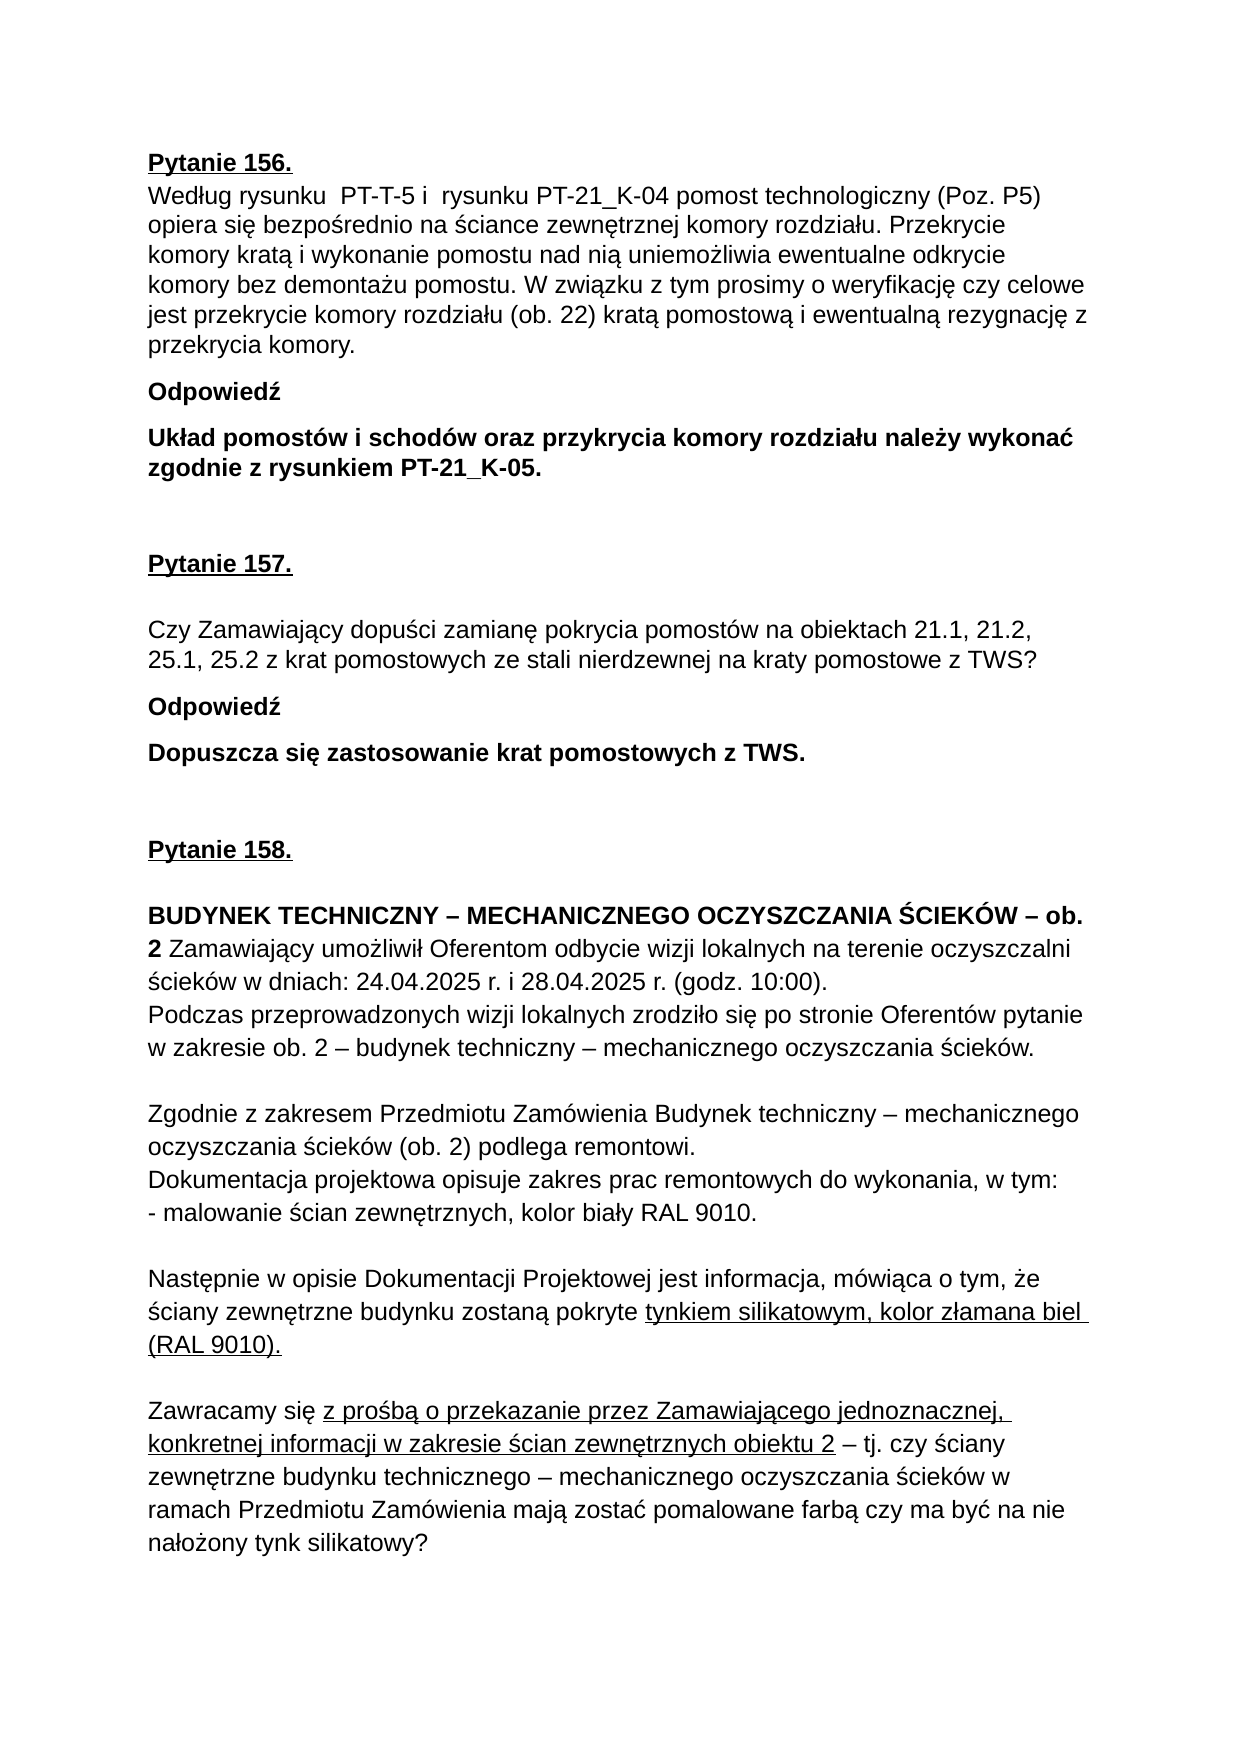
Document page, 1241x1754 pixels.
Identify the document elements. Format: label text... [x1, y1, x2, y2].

text Następnie w opisie Dokumentacji Projektowej jest informacja, mówiąca o tym, że ściany zewnętrzne budynku zostaną pokryte tynkiem silikatowym, kolor złamana biel (RAL 9010). [148, 1264, 1093, 1359]
text - malowanie ścian zewnętrznych, kolor biały RAL 9010. [148, 1198, 1093, 1227]
text Pytanie 157. [148, 549, 1093, 578]
text Według rysunku PT-T-5 i rysunku PT-21_K-04 pomost technologiczny (Poz. P5) opiera się bezpośrednio na ściance zewnętrznej komory rozdziału. Przekrycie komory kratą i wykonanie pomostu nad nią uniemożliwia ewentualne odkrycie komory bez demontażu pomostu. W związku z tym prosimy o weryfikację czy celowe jest przekrycie komory rozdziału (ob. 22) kratą pomostową i ewentualną rezygnację z przekrycia komory. [148, 181, 1093, 359]
text Dokumentacja projektowa opisuje zakres prac remontowych do wykonania, w tym: [148, 1165, 1093, 1194]
text Układ pomostów i schodów oraz przykrycia komory rozdziału należy wykonać zgodnie z rysunkiem PT-21_K-05. [148, 423, 1093, 482]
text Podczas przeprowadzonych wizji lokalnych zrodziło się po stronie Oferentów pytanie w zakresie ob. 2 – budynek techniczny – mechanicznego oczyszczania ścieków. [148, 1000, 1093, 1062]
text Dopuszcza się zastosowanie krat pomostowych z TWS. [148, 738, 1093, 767]
text Pytanie 158. [148, 835, 1093, 863]
text Czy Zamawiający dopuści zamianę pokrycia pomostów na obiektach 21.1, 21.2, 25.1, 25.2 z krat pomostowych ze stali nierdzewnej na kraty pomostowe z TWS? [148, 615, 1093, 674]
text Zawracamy się z prośbą o przekazanie przez Zamawiającego jednoznacznej, konkretnej informacji w zakresie ścian zewnętrznych obiektu 2 – tj. czy ściany zewnętrzne budynku technicznego – mechanicznego oczyszczania ścieków w ramach Przedmiotu Zamówienia mają zostać pomalowane farbą czy ma być na nie nałożony tynk silikatowy? [148, 1396, 1093, 1557]
text Zgodnie z zakresem Przedmiotu Zamówienia Budynek techniczny – mechanicznego oczyszczania ścieków (ob. 2) podlega remontowi. [148, 1099, 1093, 1161]
text Pytanie 156. [148, 148, 1093, 176]
text BUDYNEK TECHNICZNY – MECHANICZNEGO OCZYSZCZANIA ŚCIEKÓW – ob. 2 Zamawiający umożliwił Oferentom odbycie wizji lokalnych na terenie oczyszczalni ścieków w dniach: 24.04.2025 r. i 28.04.2025 r. (godz. 10:00). [148, 901, 1093, 996]
text Odpowiedź [148, 377, 1093, 405]
text Odpowiedź [148, 692, 1093, 721]
